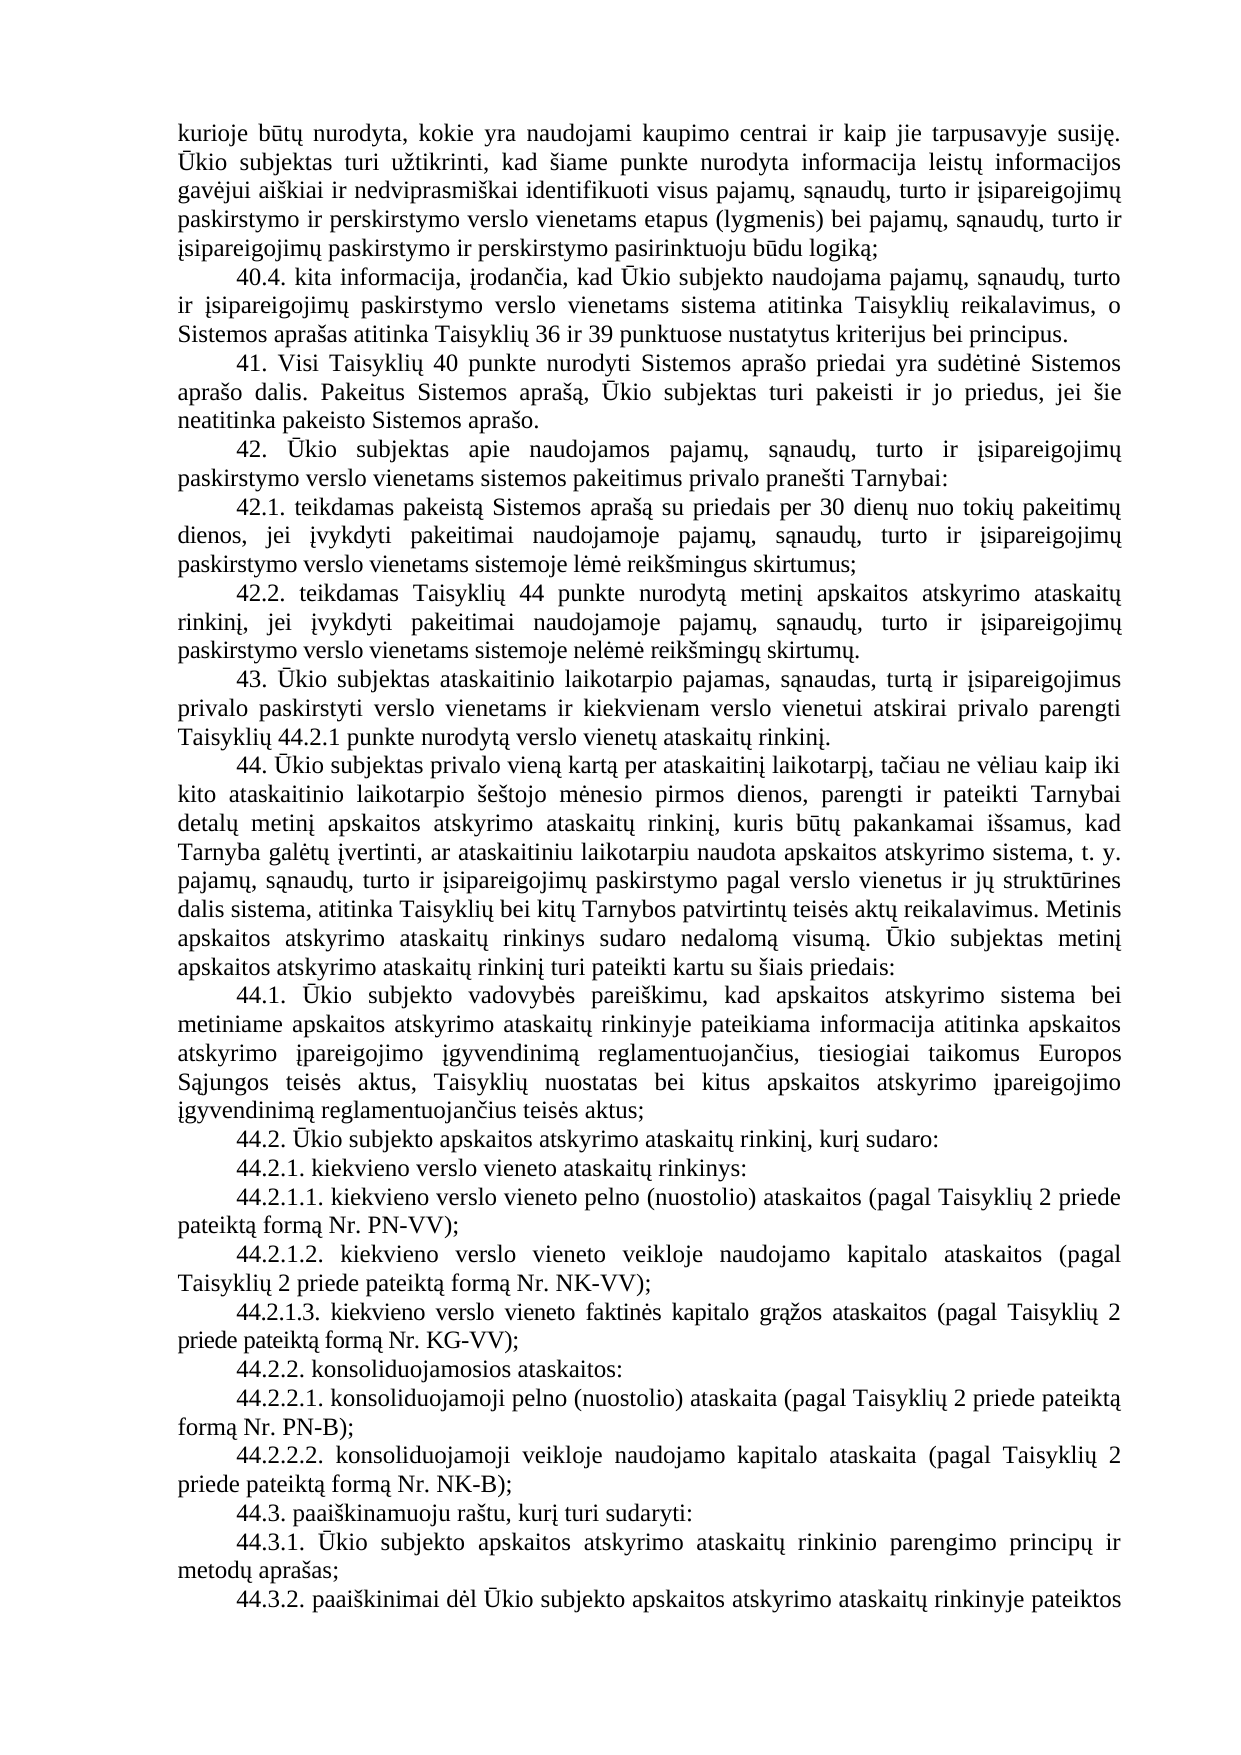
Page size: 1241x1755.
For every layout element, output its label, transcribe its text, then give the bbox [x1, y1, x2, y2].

text 44.1. Ūkio subjekto vadovybės pareiškimu, kad apskaitos atskyrimo sistema bei metiniame apskaitos atskyrimo ataskaitų rinkinyje pateikiama informacija atitinka apskaitos atskyrimo įpareigojimo įgyvendinimą reglamentuojančius, tiesiogiai taikomus Europos Sąjungos teisės aktus, Taisyklių nuostatas bei kitus apskaitos atskyrimo įpareigojimo įgyvendinimą reglamentuojančius teisės aktus; [177, 981, 1122, 1124]
text 42.1. teikdamas pakeistą Sistemos aprašą su priedais per 30 dienų nuo tokių pakeitimų dienos, jei įvykdyti pakeitimai naudojamoje pajamų, sąnaudų, turto ir įsipareigojimų paskirstymo verslo vienetams sistemoje lėmė reikšmingus skirtumus; [177, 492, 1122, 578]
text 44.2.1.1. kiekvieno verslo vieneto pelno (nuostolio) ataskaitos (pagal Taisyklių 2 priede pateiktą formą Nr. PN-VV); [177, 1182, 1122, 1239]
text 44.2.1.3. kiekvieno verslo vieneto faktinės kapitalo grąžos ataskaitos (pagal Taisyklių 2 priede pateiktą formą Nr. KG-VV); [177, 1297, 1122, 1354]
text 40.4. kita informacija, įrodančia, kad Ūkio subjekto naudojama pajamų, sąnaudų, turto ir įsipareigojimų paskirstymo verslo vienetams sistema atitinka Taisyklių reikalavimus, o Sistemos aprašas atitinka Taisyklių 36 ir 39 punktuose nustatytus kriterijus bei principus. [177, 262, 1122, 348]
text 44.3.1. Ūkio subjekto apskaitos atskyrimo ataskaitų rinkinio parengimo principų ir metodų aprašas; [177, 1527, 1122, 1584]
text 44.2.1. kiekvieno verslo vieneto ataskaitų rinkinys: [177, 1153, 1122, 1182]
text 44.3.2. paaiškinimai dėl Ūkio subjekto apskaitos atskyrimo ataskaitų rinkinyje pateiktos [177, 1584, 1122, 1613]
text 44. Ūkio subjektas privalo vieną kartą per ataskaitinį laikotarpį, tačiau ne vėliau kaip iki kito ataskaitinio laikotarpio šeštojo mėnesio pirmos dienos, parengti ir pateikti Tarnybai detalų metinį apskaitos atskyrimo ataskaitų rinkinį, kuris būtų pakankamai išsamus, kad Tarnyba galėtų įvertinti, ar ataskaitiniu laikotarpiu naudota apskaitos atskyrimo sistema, t. y. pajamų, sąnaudų, turto ir įsipareigojimų paskirstymo pagal verslo vienetus ir jų struktūrines dalis sistema, atitinka Taisyklių bei kitų Tarnybos patvirtintų teisės aktų reikalavimus. Metinis apskaitos atskyrimo ataskaitų rinkinys sudaro nedalomą visumą. Ūkio subjektas metinį apskaitos atskyrimo ataskaitų rinkinį turi pateikti kartu su šiais priedais: [177, 751, 1122, 981]
text 44.2.2.2. konsoliduojamoji veikloje naudojamo kapitalo ataskaita (pagal Taisyklių 2 priede pateiktą formą Nr. NK-B); [177, 1441, 1122, 1498]
text 44.2.2.1. konsoliduojamoji pelno (nuostolio) ataskaita (pagal Taisyklių 2 priede pateiktą formą Nr. PN-B); [177, 1383, 1122, 1441]
text 44.3. paaiškinamuoju raštu, kurį turi sudaryti: [177, 1498, 1122, 1527]
text 44.2. Ūkio subjekto apskaitos atskyrimo ataskaitų rinkinį, kurį sudaro: [177, 1124, 1122, 1153]
text 42. Ūkio subjektas apie naudojamos pajamų, sąnaudų, turto ir įsipareigojimų paskirstymo verslo vienetams sistemos pakeitimus privalo pranešti Tarnybai: [177, 434, 1122, 492]
text 44.2.1.2. kiekvieno verslo vieneto veikloje naudojamo kapitalo ataskaitos (pagal Taisyklių 2 priede pateiktą formą Nr. NK-VV); [177, 1239, 1122, 1297]
text 42.2. teikdamas Taisyklių 44 punkte nurodytą metinį apskaitos atskyrimo ataskaitų rinkinį, jei įvykdyti pakeitimai naudojamoje pajamų, sąnaudų, turto ir įsipareigojimų paskirstymo verslo vienetams sistemoje nelėmė reikšmingų skirtumų. [177, 578, 1122, 664]
text kurioje būtų nurodyta, kokie yra naudojami kaupimo centrai ir kaip jie tarpusavyje susiję. Ūkio subjektas turi užtikrinti, kad šiame punkte nurodyta informacija leistų informacijos gavėjui aiškiai ir nedviprasmiškai identifikuoti visus pajamų, sąnaudų, turto ir įsipareigojimų paskirstymo ir perskirstymo verslo vienetams etapus (lygmenis) bei pajamų, sąnaudų, turto ir įsipareigojimų paskirstymo ir perskirstymo pasirinktuoju būdu logiką; [177, 118, 1122, 262]
text 41. Visi Taisyklių 40 punkte nurodyti Sistemos aprašo priedai yra sudėtinė Sistemos aprašo dalis. Pakeitus Sistemos aprašą, Ūkio subjektas turi pakeisti ir jo priedus, jei šie neatitinka pakeisto Sistemos aprašo. [177, 348, 1122, 434]
text 43. Ūkio subjektas ataskaitinio laikotarpio pajamas, sąnaudas, turtą ir įsipareigojimus privalo paskirstyti verslo vienetams ir kiekvienam verslo vienetui atskirai privalo parengti Taisyklių 44.2.1 punkte nurodytą verslo vienetų ataskaitų rinkinį. [177, 664, 1122, 751]
text 44.2.2. konsoliduojamosios ataskaitos: [177, 1354, 1122, 1383]
